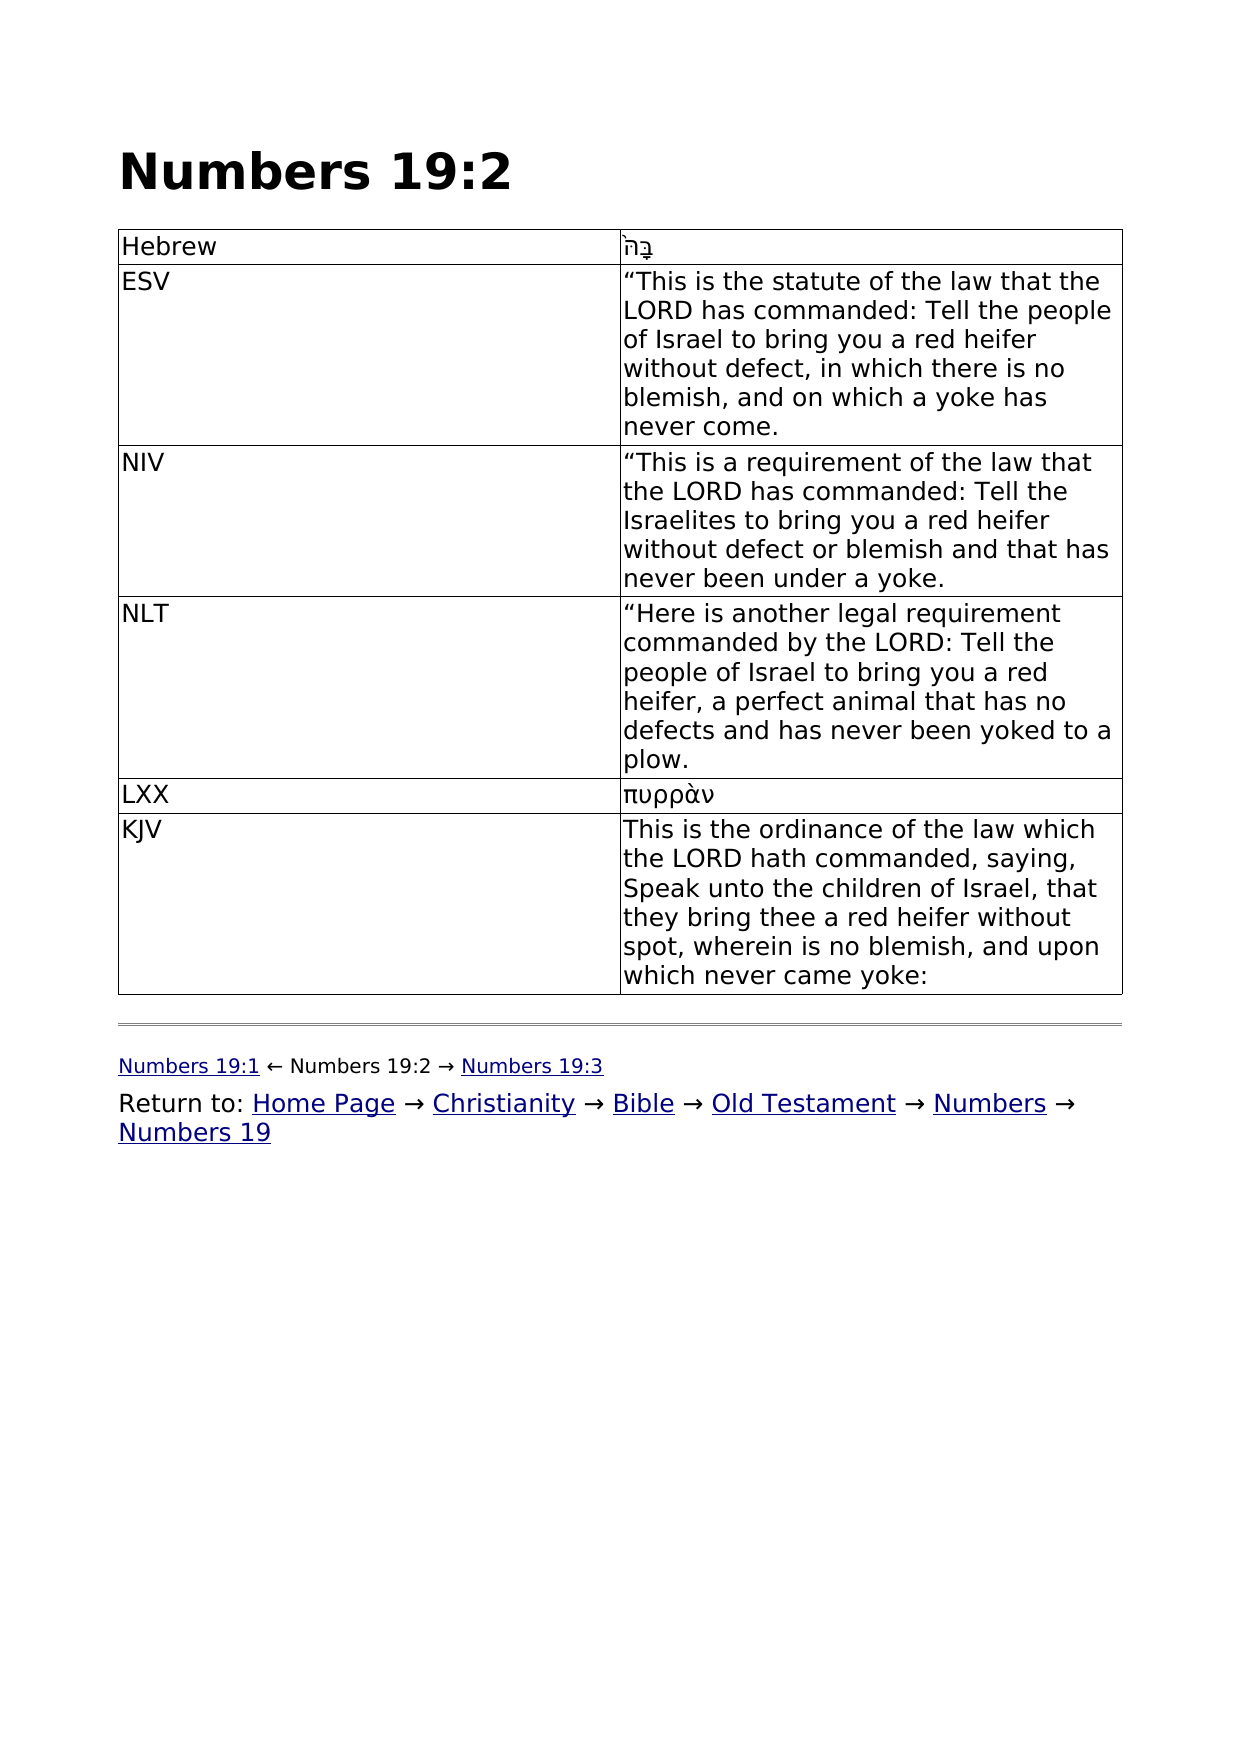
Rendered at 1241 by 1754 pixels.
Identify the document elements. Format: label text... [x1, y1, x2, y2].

table_header בָּהּ֙ [621, 230, 1122, 264]
table_header Hebrew [119, 230, 620, 264]
table_cell πυρρὰν [621, 779, 1122, 812]
table_cell “This is the statute of the law that the LORD has commanded: Tell the people of Israel to bring you a red heifer without defect, in which there is no blemish, and on which a yoke has never come. [621, 265, 1122, 445]
table_cell “This is a requirement of the law that the LORD has commanded: Tell the Israelites to bring you a red heifer without defect or blemish and that has never been under a yoke. [621, 446, 1122, 596]
table_cell LXX [119, 779, 620, 812]
table_cell This is the ordinance of the law which the LORD hath commanded, saying, Speak unto the children of Israel, that they bring thee a red heifer without spot, wherein is no blemish, and upon which never came yoke: [621, 814, 1122, 993]
table_cell ESV [119, 265, 620, 445]
table_cell NLT [119, 597, 620, 777]
table_cell KJV [119, 814, 620, 993]
subtitle Numbers 19:2 [118, 143, 1122, 201]
text Numbers 19:1 ← Numbers 19:2 → Numbers 19:3 [118, 1055, 1122, 1089]
text Return to: Home Page → Christianity → Bible → Old Testament → Numbers → Numbers 19 [118, 1089, 1122, 1147]
table_cell NIV [119, 446, 620, 596]
table_cell “Here is another legal requirement commanded by the LORD: Tell the people of Israel to bring you a red heifer, a perfect animal that has no defects and has never been yoked to a plow. [621, 597, 1122, 777]
